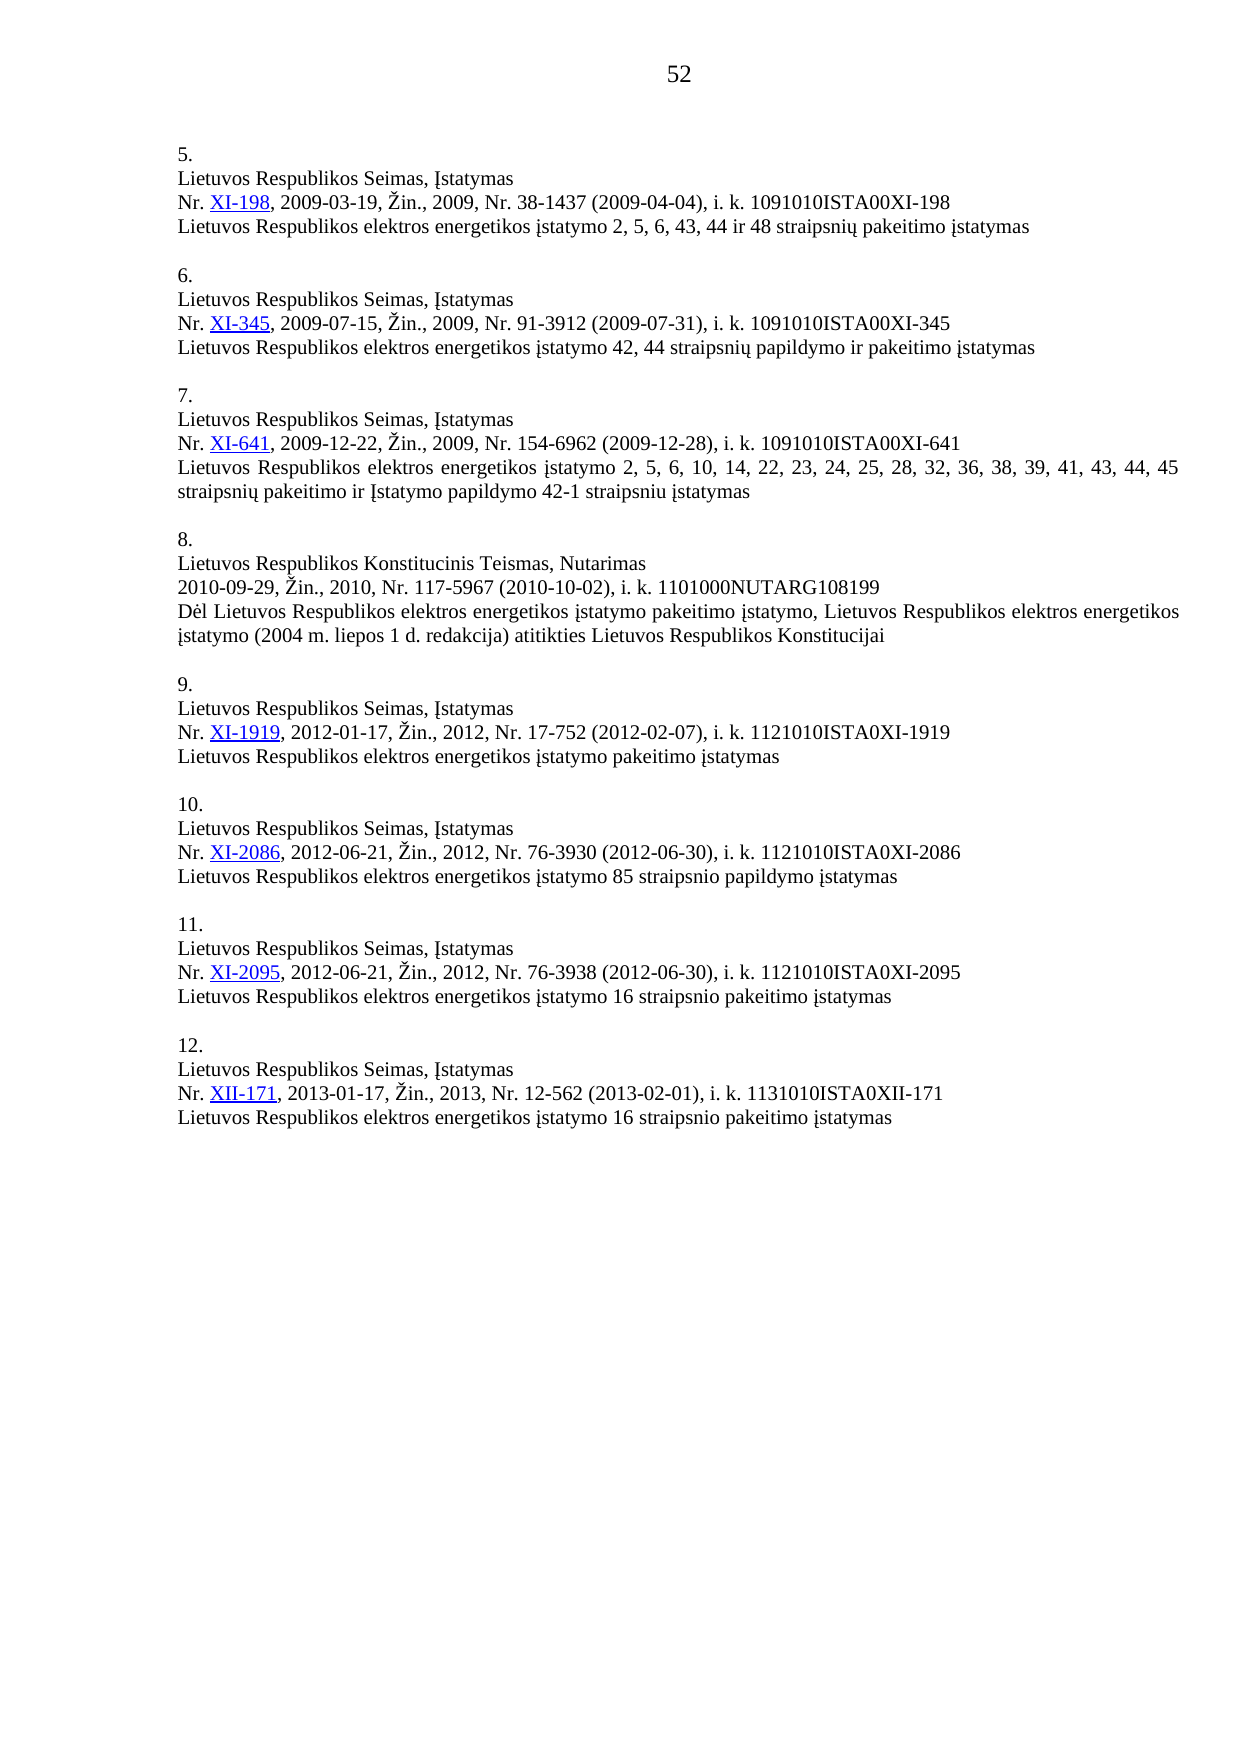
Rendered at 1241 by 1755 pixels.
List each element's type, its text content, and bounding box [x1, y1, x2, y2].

text Lietuvos Respublikos Seimas, Įstatymas [177, 407, 1181, 431]
text Lietuvos Respublikos Konstitucinis Teismas, Nutarimas [177, 551, 1181, 575]
text Lietuvos Respublikos elektros energetikos įstatymo 42, 44 straipsnių papildymo ir pakeitimo įstatymas [177, 335, 1181, 359]
text 7. [177, 383, 1181, 407]
text Dėl Lietuvos Respublikos elektros energetikos įstatymo pakeitimo įstatymo, Lietuvos Respublikos elektros energetikos įstatymo (2004 m. liepos 1 d. redakcija) atitikties Lietuvos Respublikos Konstitucijai [177, 599, 1181, 647]
text 12. [177, 1032, 1181, 1057]
text Lietuvos Respublikos Seimas, Įstatymas [177, 1057, 1181, 1081]
text 9. [177, 672, 1181, 696]
text Nr. XI-1919, 2012-01-17, Žin., 2012, Nr. 17-752 (2012-02-07), i. k. 1121010ISTA0XI-1919 [177, 720, 1181, 744]
text Nr. XI-198, 2009-03-19, Žin., 2009, Nr. 38-1437 (2009-04-04), i. k. 1091010ISTA00XI-198 [177, 190, 1181, 214]
text Nr. XI-2095, 2012-06-21, Žin., 2012, Nr. 76-3938 (2012-06-30), i. k. 1121010ISTA0XI-2095 [177, 960, 1181, 984]
text Lietuvos Respublikos Seimas, Įstatymas [177, 936, 1181, 960]
text Lietuvos Respublikos elektros energetikos įstatymo 85 straipsnio papildymo įstatymas [177, 864, 1181, 888]
text 11. [177, 912, 1181, 936]
text 10. [177, 792, 1181, 816]
text Nr. XI-641, 2009-12-22, Žin., 2009, Nr. 154-6962 (2009-12-28), i. k. 1091010ISTA00XI-641 [177, 431, 1181, 455]
text Nr. XII-171, 2013-01-17, Žin., 2013, Nr. 12-562 (2013-02-01), i. k. 1131010ISTA0XII-171 [177, 1081, 1181, 1105]
text Lietuvos Respublikos Seimas, Įstatymas [177, 816, 1181, 840]
text 6. [177, 262, 1181, 287]
text Lietuvos Respublikos Seimas, Įstatymas [177, 696, 1181, 720]
text Lietuvos Respublikos elektros energetikos įstatymo 2, 5, 6, 43, 44 ir 48 straipsnių pakeitimo įstatymas [177, 214, 1181, 238]
text Nr. XI-345, 2009-07-15, Žin., 2009, Nr. 91-3912 (2009-07-31), i. k. 1091010ISTA00XI-345 [177, 311, 1181, 335]
text Lietuvos Respublikos Seimas, Įstatymas [177, 287, 1181, 311]
text Lietuvos Respublikos elektros energetikos įstatymo 2, 5, 6, 10, 14, 22, 23, 24, 25, 28, 32, 36, 38, 39, 41, 43, 44, 45 straipsnių pakeitimo ir Įstatymo papildymo 42-1 straipsniu įstatymas [177, 455, 1181, 503]
text Lietuvos Respublikos elektros energetikos įstatymo pakeitimo įstatymas [177, 744, 1181, 768]
text Lietuvos Respublikos elektros energetikos įstatymo 16 straipsnio pakeitimo įstatymas [177, 1105, 1181, 1129]
text Lietuvos Respublikos elektros energetikos įstatymo 16 straipsnio pakeitimo įstatymas [177, 984, 1181, 1008]
text Nr. XI-2086, 2012-06-21, Žin., 2012, Nr. 76-3930 (2012-06-30), i. k. 1121010ISTA0XI-2086 [177, 840, 1181, 864]
text 2010-09-29, Žin., 2010, Nr. 117-5967 (2010-10-02), i. k. 1101000NUTARG108199 [177, 575, 1181, 599]
text 5. [177, 142, 1181, 166]
text 8. [177, 527, 1181, 551]
text Lietuvos Respublikos Seimas, Įstatymas [177, 166, 1181, 190]
